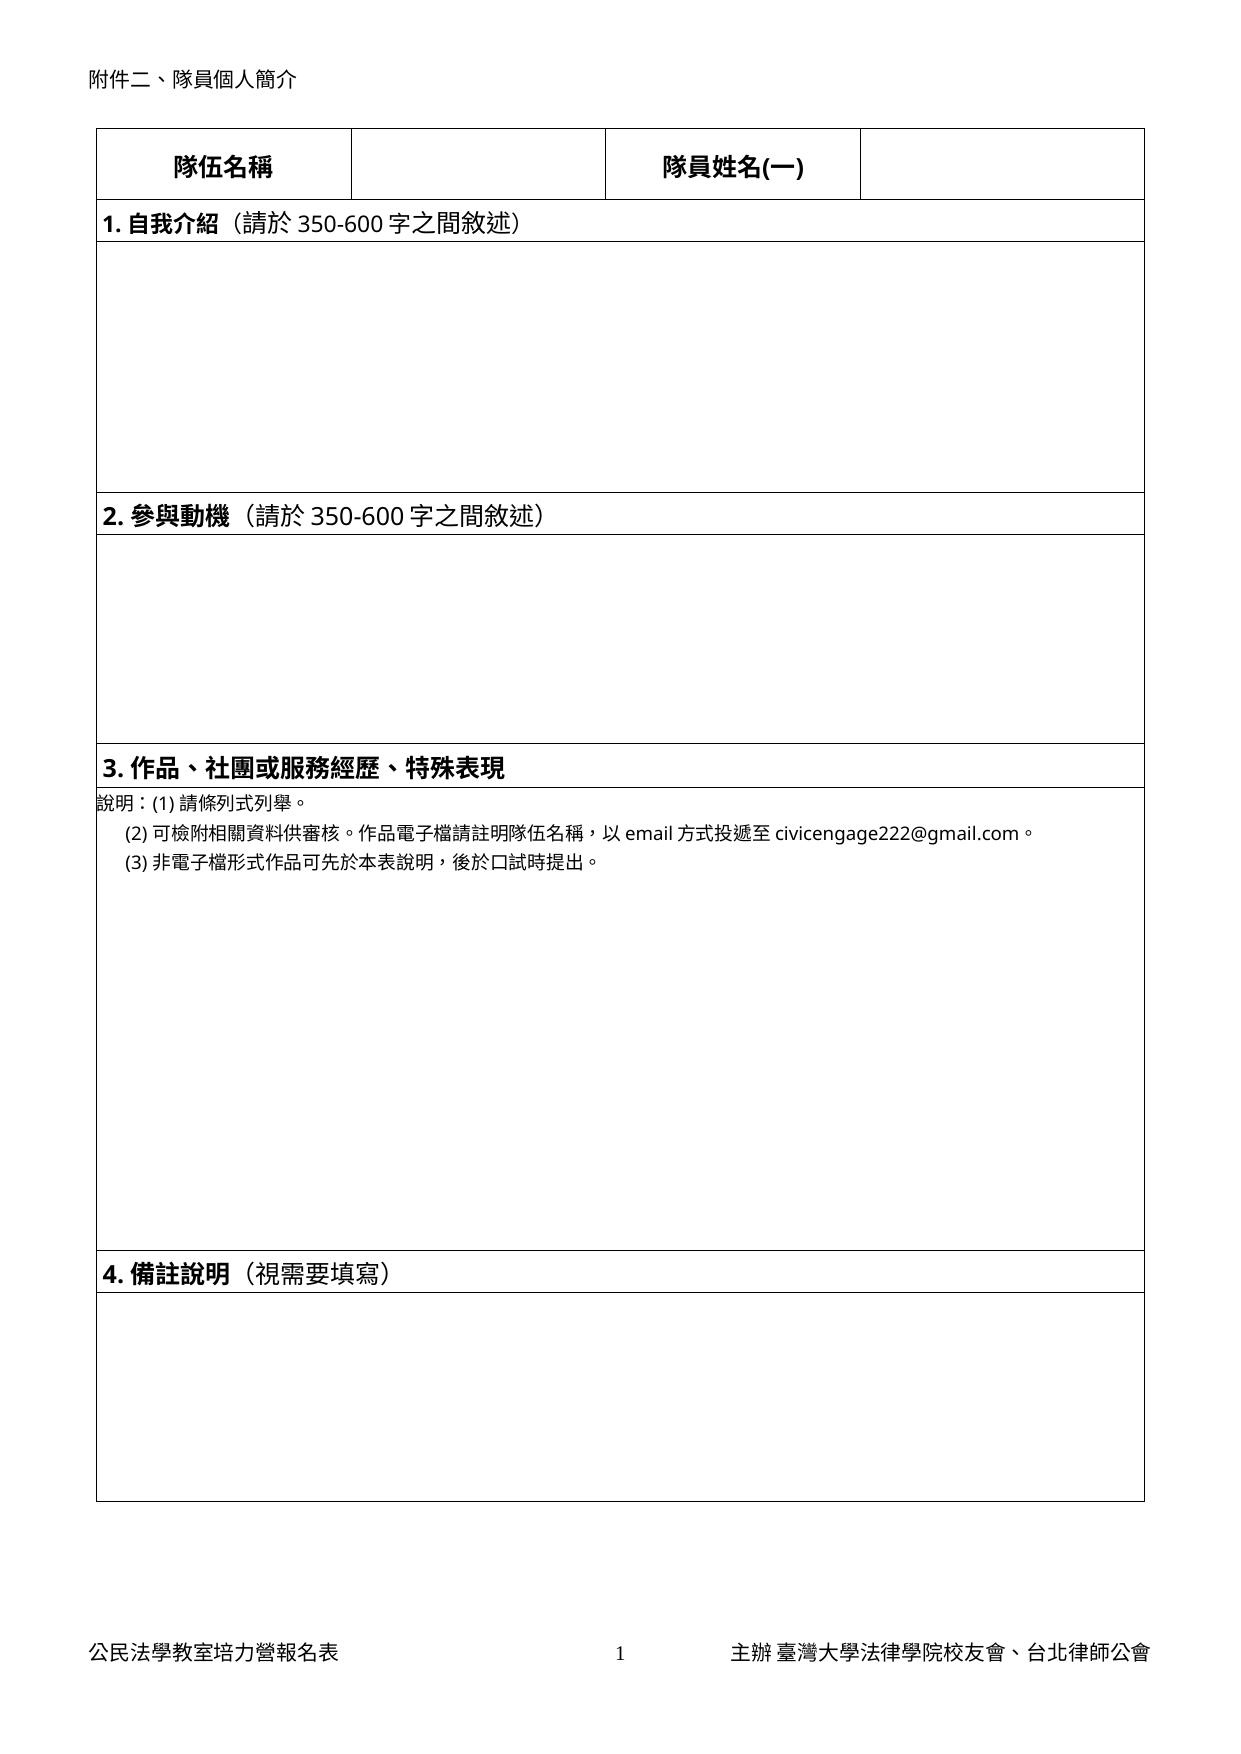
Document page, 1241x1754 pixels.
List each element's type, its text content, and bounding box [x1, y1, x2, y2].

table_cell 4. 備註說明（視需要填寫） [97, 1251, 1144, 1292]
table_cell 2. 參與動機（請於350-600字之間敘述） [97, 493, 1144, 534]
table_cell [97, 242, 1144, 492]
table_cell 說明：(1) 請條列式列舉。 (2) 可檢附相關資料供審核。作品電子檔請註明隊伍名稱，以email方式投遞至 civicengage222@gmail.com。 (3) 非電子檔形式作品可先於本表說明，後於口試時提出。 [97, 788, 1144, 1250]
table_header [861, 129, 1144, 199]
table_cell 1. 自我介紹（請於350-600字之間敘述） [97, 200, 1144, 241]
table_cell [97, 535, 1144, 743]
table_cell [97, 1293, 1144, 1501]
table_header [352, 129, 605, 199]
table_header 隊員姓名(一) [606, 129, 860, 199]
table_cell 3. 作品、社團或服務經歷、特殊表現 [97, 744, 1144, 787]
table_header 隊伍名稱 [97, 129, 351, 199]
